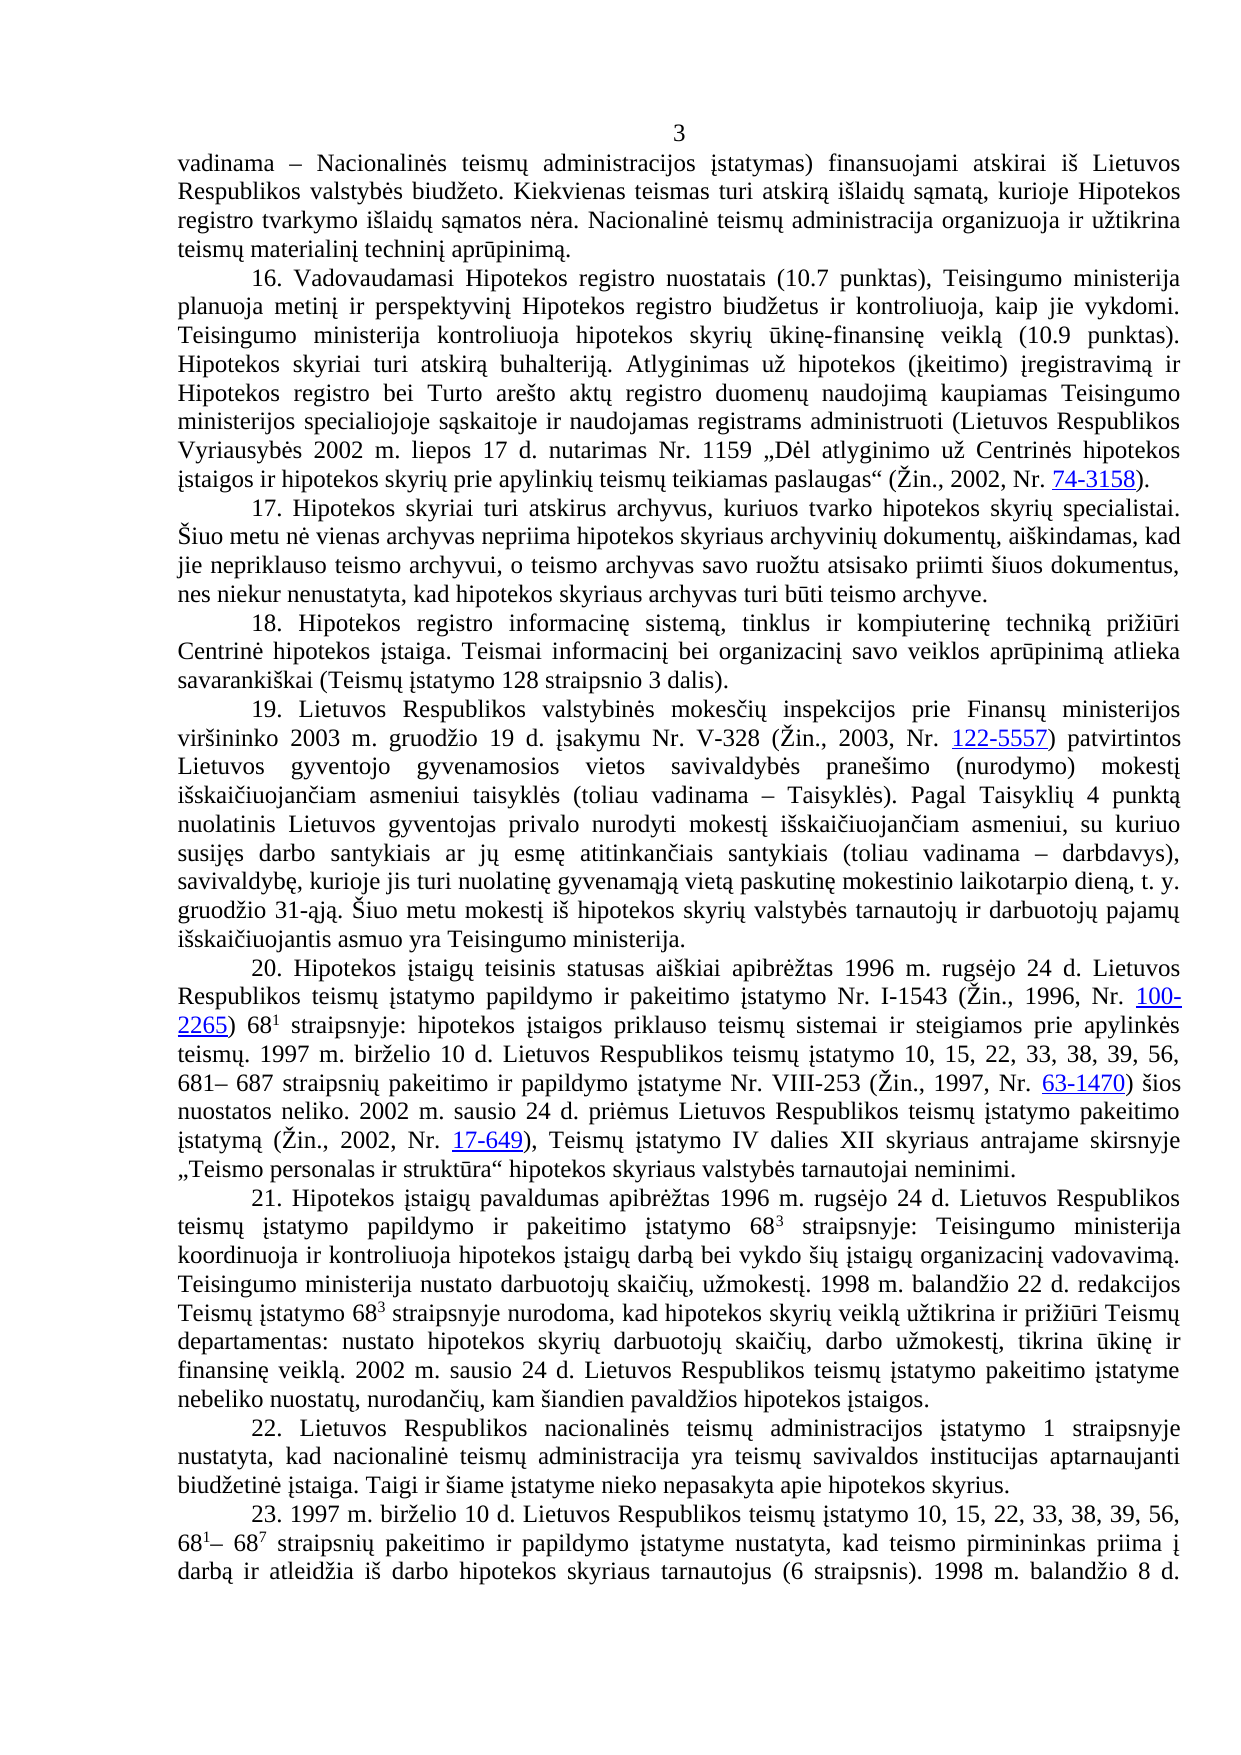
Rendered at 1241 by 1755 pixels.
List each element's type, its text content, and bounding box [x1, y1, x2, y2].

text 16. Vadovaudamasi Hipotekos registro nuostatais (10.7 punktas), Teisingumo ministerija planuoja metinį ir perspektyvinį Hipotekos registro biudžetus ir kontroliuoja, kaip jie vykdomi. Teisingumo ministerija kontroliuoja hipotekos skyrių ūkinę-finansinę veiklą (10.9 punktas). Hipotekos skyriai turi atskirą buhalteriją. Atlyginimas už hipotekos (įkeitimo) įregistravimą ir Hipotekos registro bei Turto arešto aktų registro duomenų naudojimą kaupiamas Teisingumo ministerijos specialiojoje sąskaitoje ir naudojamas registrams administruoti (Lietuvos Respublikos Vyriausybės 2002 m. liepos 17 d. nutarimas Nr. 1159 „Dėl atlyginimo už Centrinės hipotekos įstaigos ir hipotekos skyrių prie apylinkių teismų teikiamas paslaugas“ (Žin., 2002, Nr. 74-3158). [177, 263, 1181, 493]
text 22. Lietuvos Respublikos nacionalinės teismų administracijos įstatymo 1 straipsnyje nustatyta, kad nacionalinė teismų administracija yra teismų savivaldos institucijas aptarnaujanti biudžetinė įstaiga. Taigi ir šiame įstatyme nieko nepasakyta apie hipotekos skyrius. [177, 1413, 1181, 1499]
text 23. 1997 m. birželio 10 d. Lietuvos Respublikos teismų įstatymo 10, 15, 22, 33, 38, 39, 56, 681– 687 straipsnių pakeitimo ir papildymo įstatyme nustatyta, kad teismo pirmininkas priima į darbą ir atleidžia iš darbo hipotekos skyriaus tarnautojus (6 straipsnis). 1998 m. balandžio 8 d. [177, 1499, 1181, 1585]
text 17. Hipotekos skyriai turi atskirus archyvus, kuriuos tvarko hipotekos skyrių specialistai. Šiuo metu nė vienas archyvas nepriima hipotekos skyriaus archyvinių dokumentų, aiškindamas, kad jie nepriklauso teismo archyvui, o teismo archyvas savo ruožtu atsisako priimti šiuos dokumentus, nes niekur nenustatyta, kad hipotekos skyriaus archyvas turi būti teismo archyve. [177, 493, 1181, 608]
text 18. Hipotekos registro informacinę sistemą, tinklus ir kompiuterinę techniką prižiūri Centrinė hipotekos įstaiga. Teismai informacinį bei organizacinį savo veiklos aprūpinimą atlieka savarankiškai (Teismų įstatymo 128 straipsnio 3 dalis). [177, 608, 1181, 694]
text 21. Hipotekos įstaigų pavaldumas apibrėžtas 1996 m. rugsėjo 24 d. Lietuvos Respublikos teismų įstatymo papildymo ir pakeitimo įstatymo 683 straipsnyje: Teisingumo ministerija koordinuoja ir kontroliuoja hipotekos įstaigų darbą bei vykdo šių įstaigų organizacinį vadovavimą. Teisingumo ministerija nustato darbuotojų skaičių, užmokestį. 1998 m. balandžio 22 d. redakcijos Teismų įstatymo 683 straipsnyje nurodoma, kad hipotekos skyrių veiklą užtikrina ir prižiūri Teismų departamentas: nustato hipotekos skyrių darbuotojų skaičių, darbo užmokestį, tikrina ūkinę ir finansinę veiklą. 2002 m. sausio 24 d. Lietuvos Respublikos teismų įstatymo pakeitimo įstatyme nebeliko nuostatų, nurodančių, kam šiandien pavaldžios hipotekos įstaigos. [177, 1183, 1181, 1413]
text vadinama – Nacionalinės teismų administracijos įstatymas) finansuojami atskirai iš Lietuvos Respublikos valstybės biudžeto. Kiekvienas teismas turi atskirą išlaidų sąmatą, kurioje Hipotekos registro tvarkymo išlaidų sąmatos nėra. Nacionalinė teismų administracija organizuoja ir užtikrina teismų materialinį techninį aprūpinimą. [177, 148, 1181, 263]
text 19. Lietuvos Respublikos valstybinės mokesčių inspekcijos prie Finansų ministerijos viršininko 2003 m. gruodžio 19 d. įsakymu Nr. V-328 (Žin., 2003, Nr. 122-5557) patvirtintos Lietuvos gyventojo gyvenamosios vietos savivaldybės pranešimo (nurodymo) mokestį išskaičiuojančiam asmeniui taisyklės (toliau vadinama – Taisyklės). Pagal Taisyklių 4 punktą nuolatinis Lietuvos gyventojas privalo nurodyti mokestį išskaičiuojančiam asmeniui, su kuriuo susijęs darbo santykiais ar jų esmę atitinkančiais santykiais (toliau vadinama – darbdavys), savivaldybę, kurioje jis turi nuolatinę gyvenamąją vietą paskutinę mokestinio laikotarpio dieną, t. y. gruodžio 31-ąją. Šiuo metu mokestį iš hipotekos skyrių valstybės tarnautojų ir darbuotojų pajamų išskaičiuojantis asmuo yra Teisingumo ministerija. [177, 694, 1181, 953]
text 20. Hipotekos įstaigų teisinis statusas aiškiai apibrėžtas 1996 m. rugsėjo 24 d. Lietuvos Respublikos teismų įstatymo papildymo ir pakeitimo įstatymo Nr. I-1543 (Žin., 1996, Nr. 100-2265) 681 straipsnyje: hipotekos įstaigos priklauso teismų sistemai ir steigiamos prie apylinkės teismų. 1997 m. birželio 10 d. Lietuvos Respublikos teismų įstatymo 10, 15, 22, 33, 38, 39, 56, 681– 687 straipsnių pakeitimo ir papildymo įstatyme Nr. VIII-253 (Žin., 1997, Nr. 63-1470) šios nuostatos neliko. 2002 m. sausio 24 d. priėmus Lietuvos Respublikos teismų įstatymo pakeitimo įstatymą (Žin., 2002, Nr. 17-649), Teismų įstatymo IV dalies XII skyriaus antrajame skirsnyje „Teismo personalas ir struktūra“ hipotekos skyriaus valstybės tarnautojai neminimi. [177, 953, 1181, 1183]
